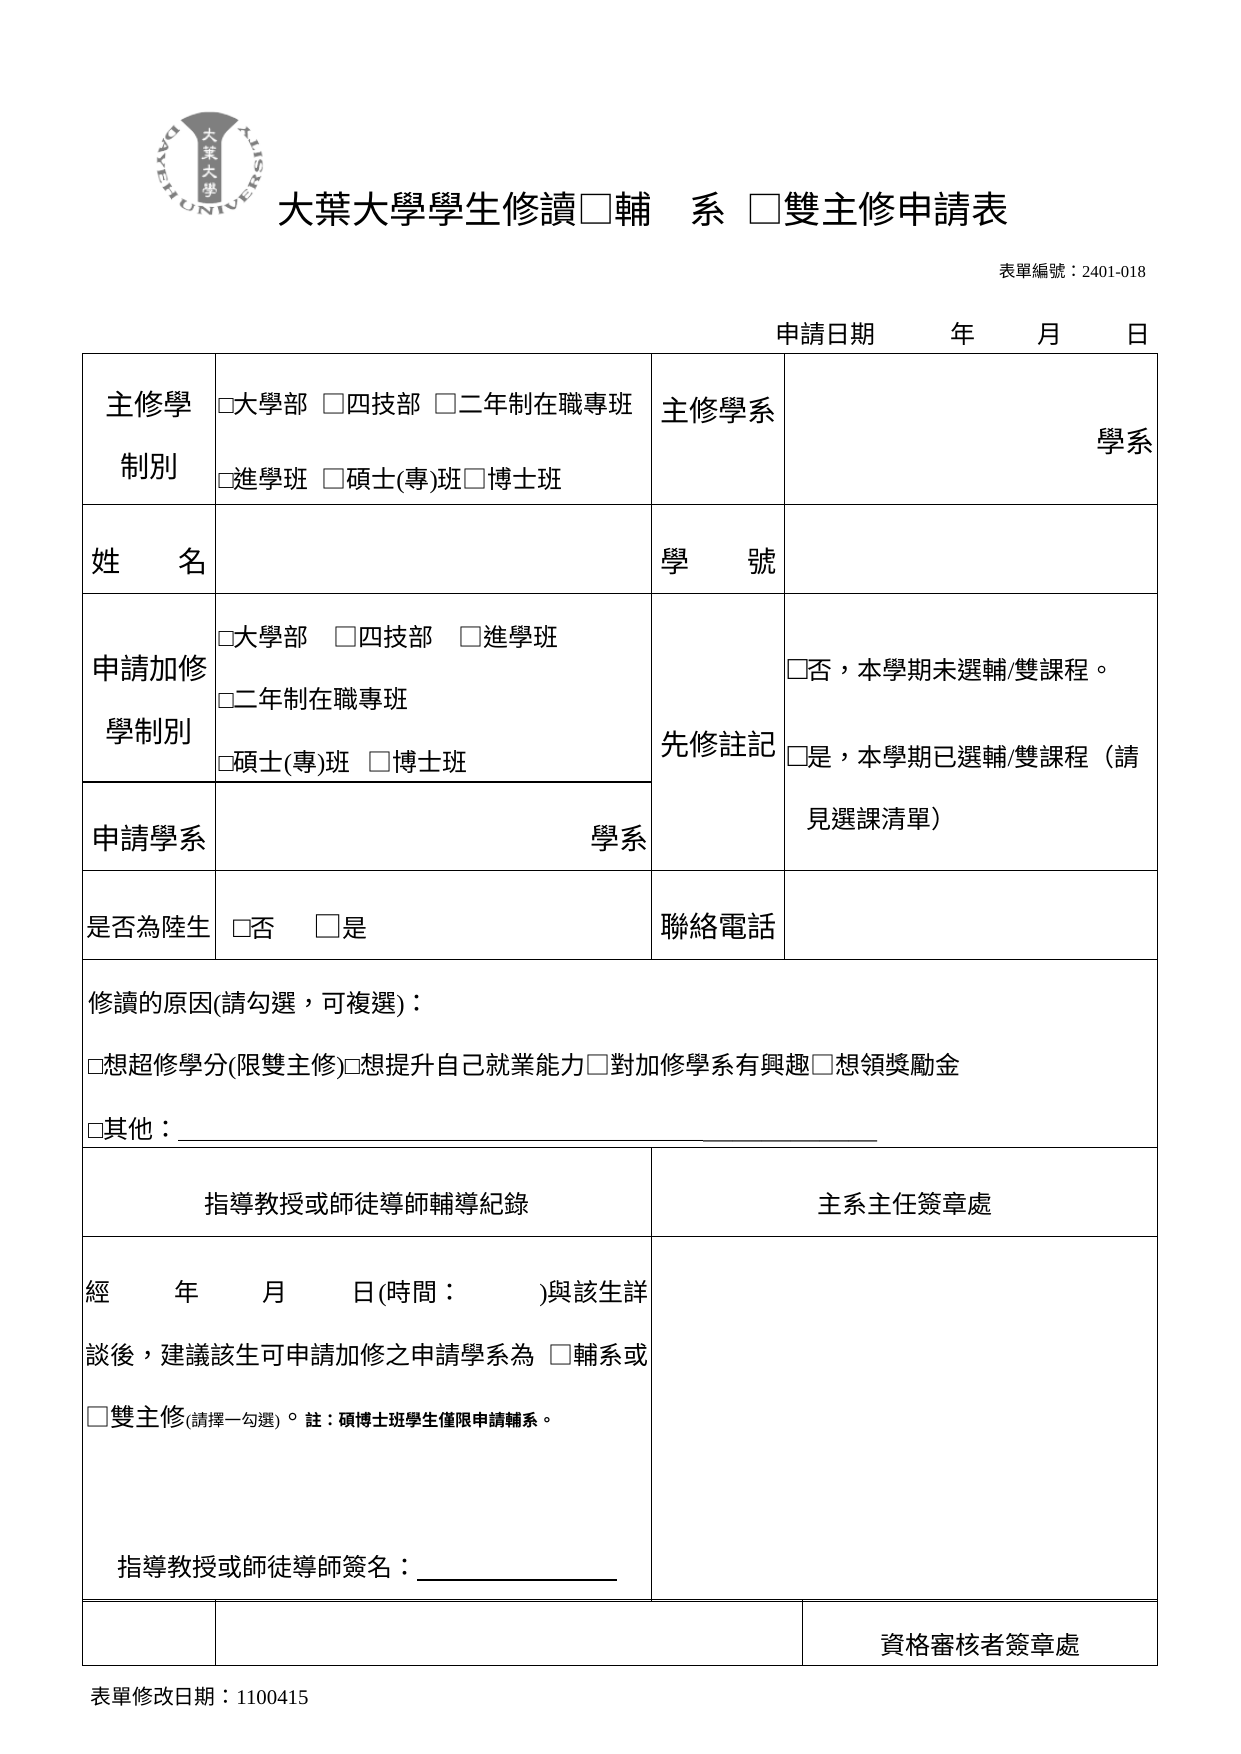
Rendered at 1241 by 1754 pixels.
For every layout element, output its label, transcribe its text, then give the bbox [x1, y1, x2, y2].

table_header 主修學系 [652, 354, 784, 504]
text 大葉大學學生修讀□輔 系 □雙主修申請表 [90, 166, 1150, 228]
table_cell 資格審核者簽章處 [803, 1602, 1157, 1665]
table_cell 申請學系 [83, 783, 215, 870]
table_cell 主系主任簽章處 [652, 1148, 1157, 1236]
table_cell □大學部 □四技部 □進學班 □二年制在職專班 □碩士(專)班 □博士班 [216, 594, 651, 781]
table_cell [785, 505, 1157, 593]
table_cell 經 年 月 日(時間： )與該生詳談後，建議該生可申請加修之申請學系為 □輔系或□雙主修(請擇一勾選)。註：碩博士班學生僅限申請輔系。 指導教授或師徒導師簽名： [83, 1237, 651, 1599]
table_cell 學 號 [652, 505, 784, 593]
table_header 主修學 制別 [83, 354, 215, 504]
table_cell [83, 1602, 215, 1665]
table_cell 聯絡電話 [652, 871, 784, 958]
table_cell 姓 名 [83, 505, 215, 593]
table_header □大學部 □四技部 □二年制在職專班 □進學班 □碩士(專)班□博士班 [216, 354, 651, 504]
table_cell [785, 871, 1157, 958]
table_cell 修讀的原因(請勾選，可複選)： □想超修學分(限雙主修)□想提升自己就業能力□對加修學系有興趣□想領獎勵金 □其他：＿＿＿＿＿＿＿＿＿＿＿＿＿＿＿＿＿＿＿＿＿＿＿＿＿＿＿ [83, 960, 1157, 1147]
table_cell □否，本學期未選輔/雙課程。 □是，本學期已選輔/雙課程（請 見選課清單） [785, 594, 1157, 870]
table_cell 指導教授或師徒導師輔導紀錄 [83, 1148, 651, 1236]
table_cell [216, 1602, 802, 1665]
table_cell [216, 505, 651, 593]
table_cell 學系 [216, 783, 651, 870]
text 表單編號：2401-018 [90, 228, 1150, 291]
table_cell 申請加修學制別 [83, 594, 215, 781]
table_cell [652, 1237, 1157, 1599]
table_header 學系 [785, 354, 1157, 504]
table_cell 是否為陸生 [83, 871, 215, 958]
text 申請日期 年 月 日 [90, 291, 1150, 353]
table_cell □否 □是 [216, 871, 651, 958]
table_cell 先修註記 [652, 594, 784, 870]
